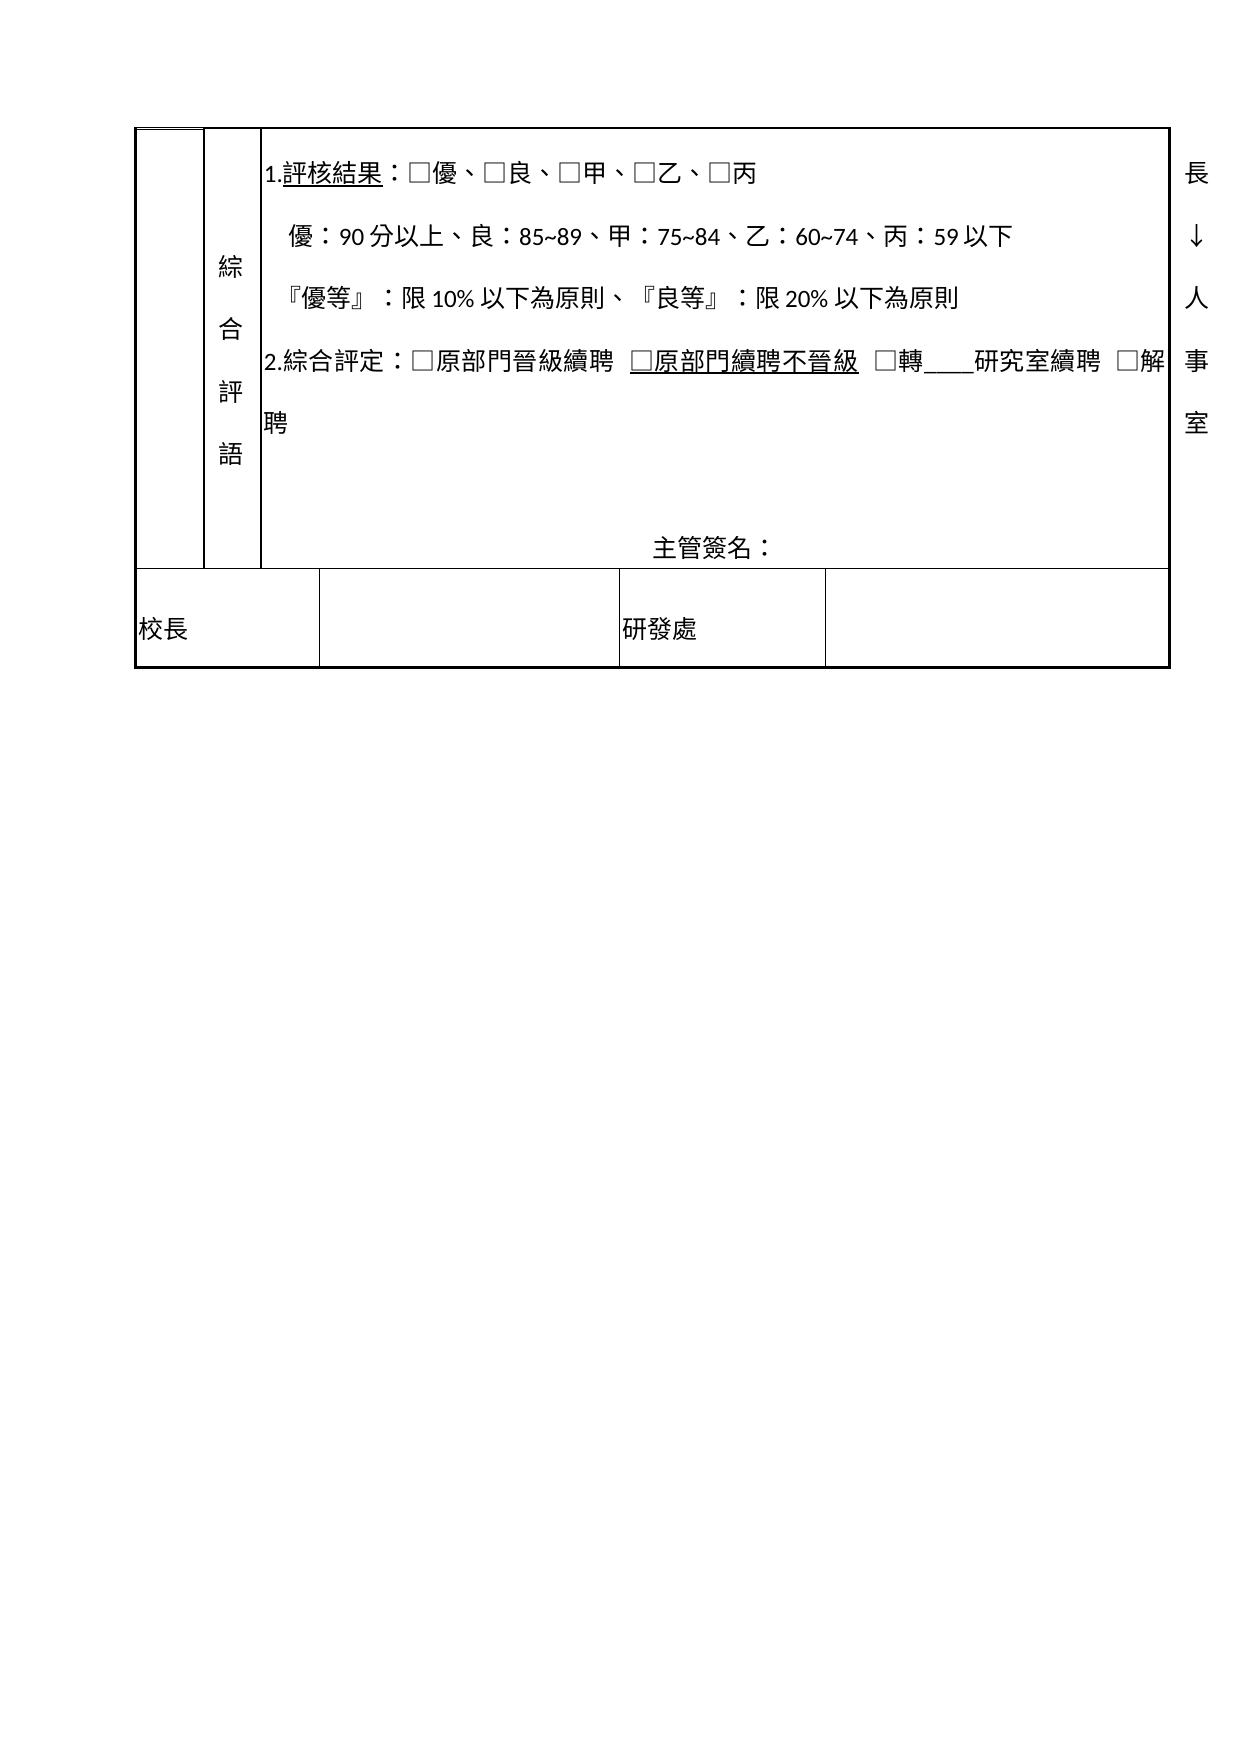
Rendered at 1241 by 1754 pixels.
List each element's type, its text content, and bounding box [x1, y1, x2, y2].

table_cell 綜合評語 [205, 129, 260, 568]
table_header 長↓人事室 [1171, 127, 1209, 666]
table_cell [826, 569, 1168, 666]
table_cell 1.評核結果：□優、□良、□甲、□乙、□丙 優：90分以上、良：85~89、甲：75~84、乙：60~74、丙：59以下 『優等』：限10% 以下為原則、『良等』：限20% 以下為原則 2.綜合評定：□原部門晉級續聘 □原部門續聘不晉級 □轉____研究室續聘 □解聘 主管簽名： [262, 129, 1168, 568]
table_cell 研發處 [620, 569, 825, 666]
table_cell 工作評核項目 [137, 130, 203, 568]
table_cell [320, 569, 619, 666]
table_cell 校長 [137, 569, 319, 666]
